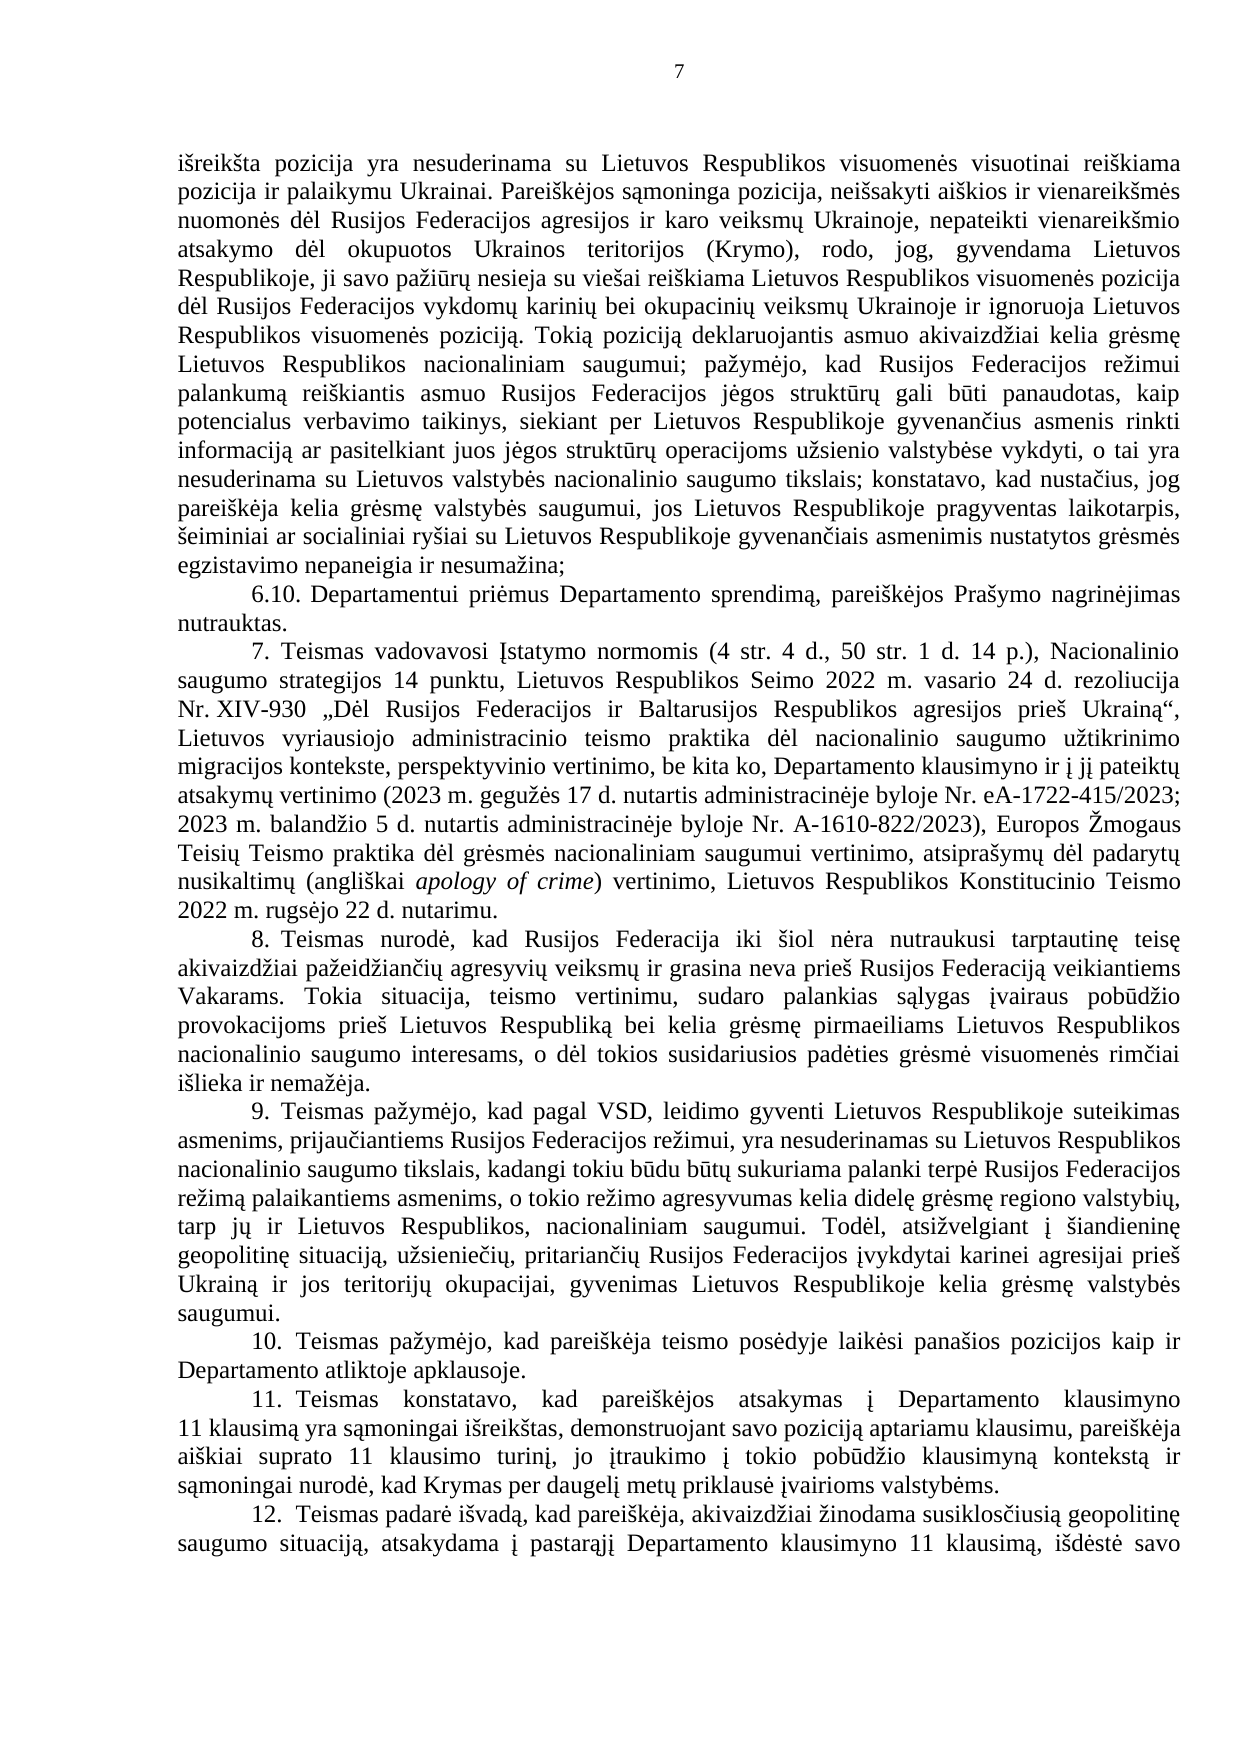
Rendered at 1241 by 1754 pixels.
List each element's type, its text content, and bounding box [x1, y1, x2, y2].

text išreikšta pozicija yra nesuderinama su Lietuvos Respublikos visuomenės visuotinai reiškiama pozicija ir palaikymu Ukrainai. Pareiškėjos sąmoninga pozicija, neišsakyti aiškios ir vienareikšmės nuomonės dėl Rusijos Federacijos agresijos ir karo veiksmų Ukrainoje, nepateikti vienareikšmio atsakymo dėl okupuotos Ukrainos teritorijos (Krymo), rodo, jog, gyvendama Lietuvos Respublikoje, ji savo pažiūrų nesieja su viešai reiškiama Lietuvos Respublikos visuomenės pozicija dėl Rusijos Federacijos vykdomų karinių bei okupacinių veiksmų Ukrainoje ir ignoruoja Lietuvos Respublikos visuomenės poziciją. Tokią poziciją deklaruojantis asmuo akivaizdžiai kelia grėsmę Lietuvos Respublikos nacionaliniam saugumui; pažymėjo, kad Rusijos Federacijos režimui palankumą reiškiantis asmuo Rusijos Federacijos jėgos struktūrų gali būti panaudotas, kaip potencialus verbavimo taikinys, siekiant per Lietuvos Respublikoje gyvenančius asmenis rinkti informaciją ar pasitelkiant juos jėgos struktūrų operacijoms užsienio valstybėse vykdyti, o tai yra nesuderinama su Lietuvos valstybės nacionalinio saugumo tikslais; konstatavo, kad nustačius, jog pareiškėja kelia grėsmę valstybės saugumui, jos Lietuvos Respublikoje pragyventas laikotarpis, šeiminiai ar socialiniai ryšiai su Lietuvos Respublikoje gyvenančiais asmenimis nustatytos grėsmės egzistavimo nepaneigia ir nesumažina; [177, 148, 1181, 579]
text 12. Teismas padarė išvadą, kad pareiškėja, akivaizdžiai žinodama susiklosčiusią geopolitinę saugumo situaciją, atsakydama į pastarąjį Departamento klausimyno 11 klausimą, išdėstė savo [177, 1499, 1181, 1556]
text 10. Teismas pažymėjo, kad pareiškėja teismo posėdyje laikėsi panašios pozicijos kaip ir Departamento atliktoje apklausoje. [177, 1326, 1181, 1384]
text 7. Teismas vadovavosi Įstatymo normomis (4 str. 4 d., 50 str. 1 d. 14 p.), Nacionalinio saugumo strategijos 14 punktu, Lietuvos Respublikos Seimo 2022 m. vasario 24 d. rezoliucija Nr. XIV-930 „Dėl Rusijos Federacijos ir Baltarusijos Respublikos agresijos prieš Ukrainą“, Lietuvos vyriausiojo administracinio teismo praktika dėl nacionalinio saugumo užtikrinimo migracijos kontekste, perspektyvinio vertinimo, be kita ko, Departamento klausimyno ir į jį pateiktų atsakymų vertinimo (2023 m. gegužės 17 d. nutartis administracinėje byloje Nr. eA-1722-415/2023; 2023 m. balandžio 5 d. nutartis administracinėje byloje Nr. A-1610-822/2023), Europos Žmogaus Teisių Teismo praktika dėl grėsmės nacionaliniam saugumui vertinimo, atsiprašymų dėl padarytų nusikaltimų (angliškai apology of crime) vertinimo, Lietuvos Respublikos Konstitucinio Teismo 2022 m. rugsėjo 22 d. nutarimu. [177, 636, 1181, 924]
text 9. Teismas pažymėjo, kad pagal VSD, leidimo gyventi Lietuvos Respublikoje suteikimas asmenims, prijaučiantiems Rusijos Federacijos režimui, yra nesuderinamas su Lietuvos Respublikos nacionalinio saugumo tikslais, kadangi tokiu būdu būtų sukuriama palanki terpė Rusijos Federacijos režimą palaikantiems asmenims, o tokio režimo agresyvumas kelia didelę grėsmę regiono valstybių, tarp jų ir Lietuvos Respublikos, nacionaliniam saugumui. Todėl, atsižvelgiant į šiandieninę geopolitinę situaciją, užsieniečių, pritariančių Rusijos Federacijos įvykdytai karinei agresijai prieš Ukrainą ir jos teritorijų okupacijai, gyvenimas Lietuvos Respublikoje kelia grėsmę valstybės saugumui. [177, 1096, 1181, 1326]
text 8. Teismas nurodė, kad Rusijos Federacija iki šiol nėra nutraukusi tarptautinę teisę akivaizdžiai pažeidžiančių agresyvių veiksmų ir grasina neva prieš Rusijos Federaciją veikiantiems Vakarams. Tokia situacija, teismo vertinimu, sudaro palankias sąlygas įvairaus pobūdžio provokacijoms prieš Lietuvos Respubliką bei kelia grėsmę pirmaeiliams Lietuvos Respublikos nacionalinio saugumo interesams, o dėl tokios susidariusios padėties grėsmė visuomenės rimčiai išlieka ir nemažėja. [177, 924, 1181, 1096]
text 6.10. Departamentui priėmus Departamento sprendimą, pareiškėjos Prašymo nagrinėjimas nutrauktas. [177, 579, 1181, 636]
text 11. Teismas konstatavo, kad pareiškėjos atsakymas į Departamento klausimyno 11 klausimą yra sąmoningai išreikštas, demonstruojant savo poziciją aptariamu klausimu, pareiškėja aiškiai suprato 11 klausimo turinį, jo įtraukimo į tokio pobūdžio klausimyną kontekstą ir sąmoningai nurodė, kad Krymas per daugelį metų priklausė įvairioms valstybėms. [177, 1384, 1181, 1499]
